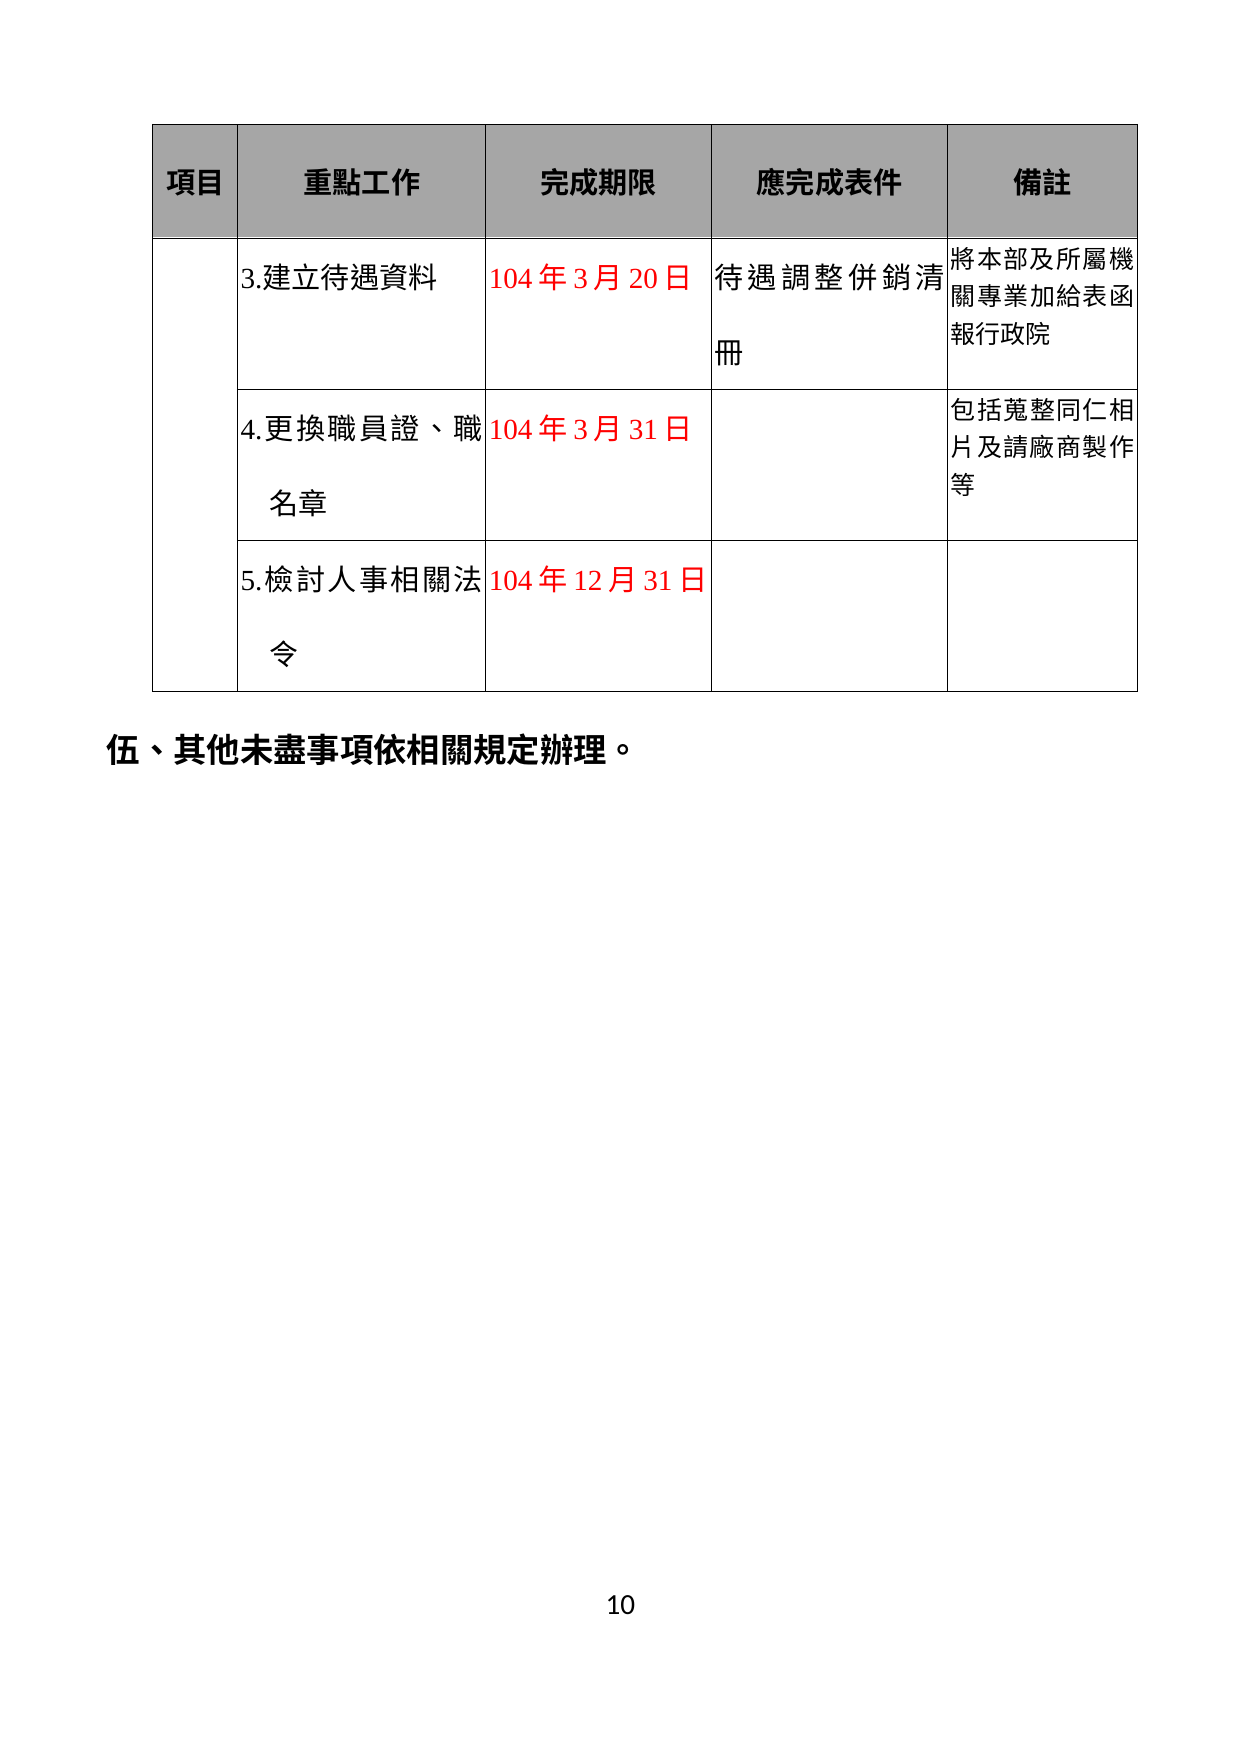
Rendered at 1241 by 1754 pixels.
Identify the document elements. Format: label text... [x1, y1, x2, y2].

table_header 項目 [153, 125, 237, 237]
table_cell 4.更換職員證、職名章 [238, 390, 485, 539]
table_cell [153, 239, 237, 691]
table_cell 3.建立待遇資料 [238, 239, 485, 388]
table_header 備註 [948, 125, 1137, 237]
table_cell 5.檢討人事相關法令 [238, 541, 485, 691]
table_cell 將本部及所屬機關專業加給表函報行政院 [948, 239, 1137, 388]
table_cell 104年3月31日 [486, 390, 711, 539]
table_header 應完成表件 [712, 125, 947, 237]
table_cell 待遇調整併銷清冊 [712, 239, 947, 388]
text 伍、其他未盡事項依相關規定辦理。 [106, 710, 1134, 785]
table_cell 104年12月31日 [486, 541, 711, 691]
table_cell [712, 541, 947, 691]
table_cell 104年3月20日 [486, 239, 711, 388]
table_header 重點工作 [238, 125, 485, 237]
table_cell 包括蒐整同仁相片及請廠商製作等 [948, 390, 1137, 539]
table_header 完成期限 [486, 125, 711, 237]
table_cell [712, 390, 947, 539]
table_cell [948, 541, 1137, 691]
